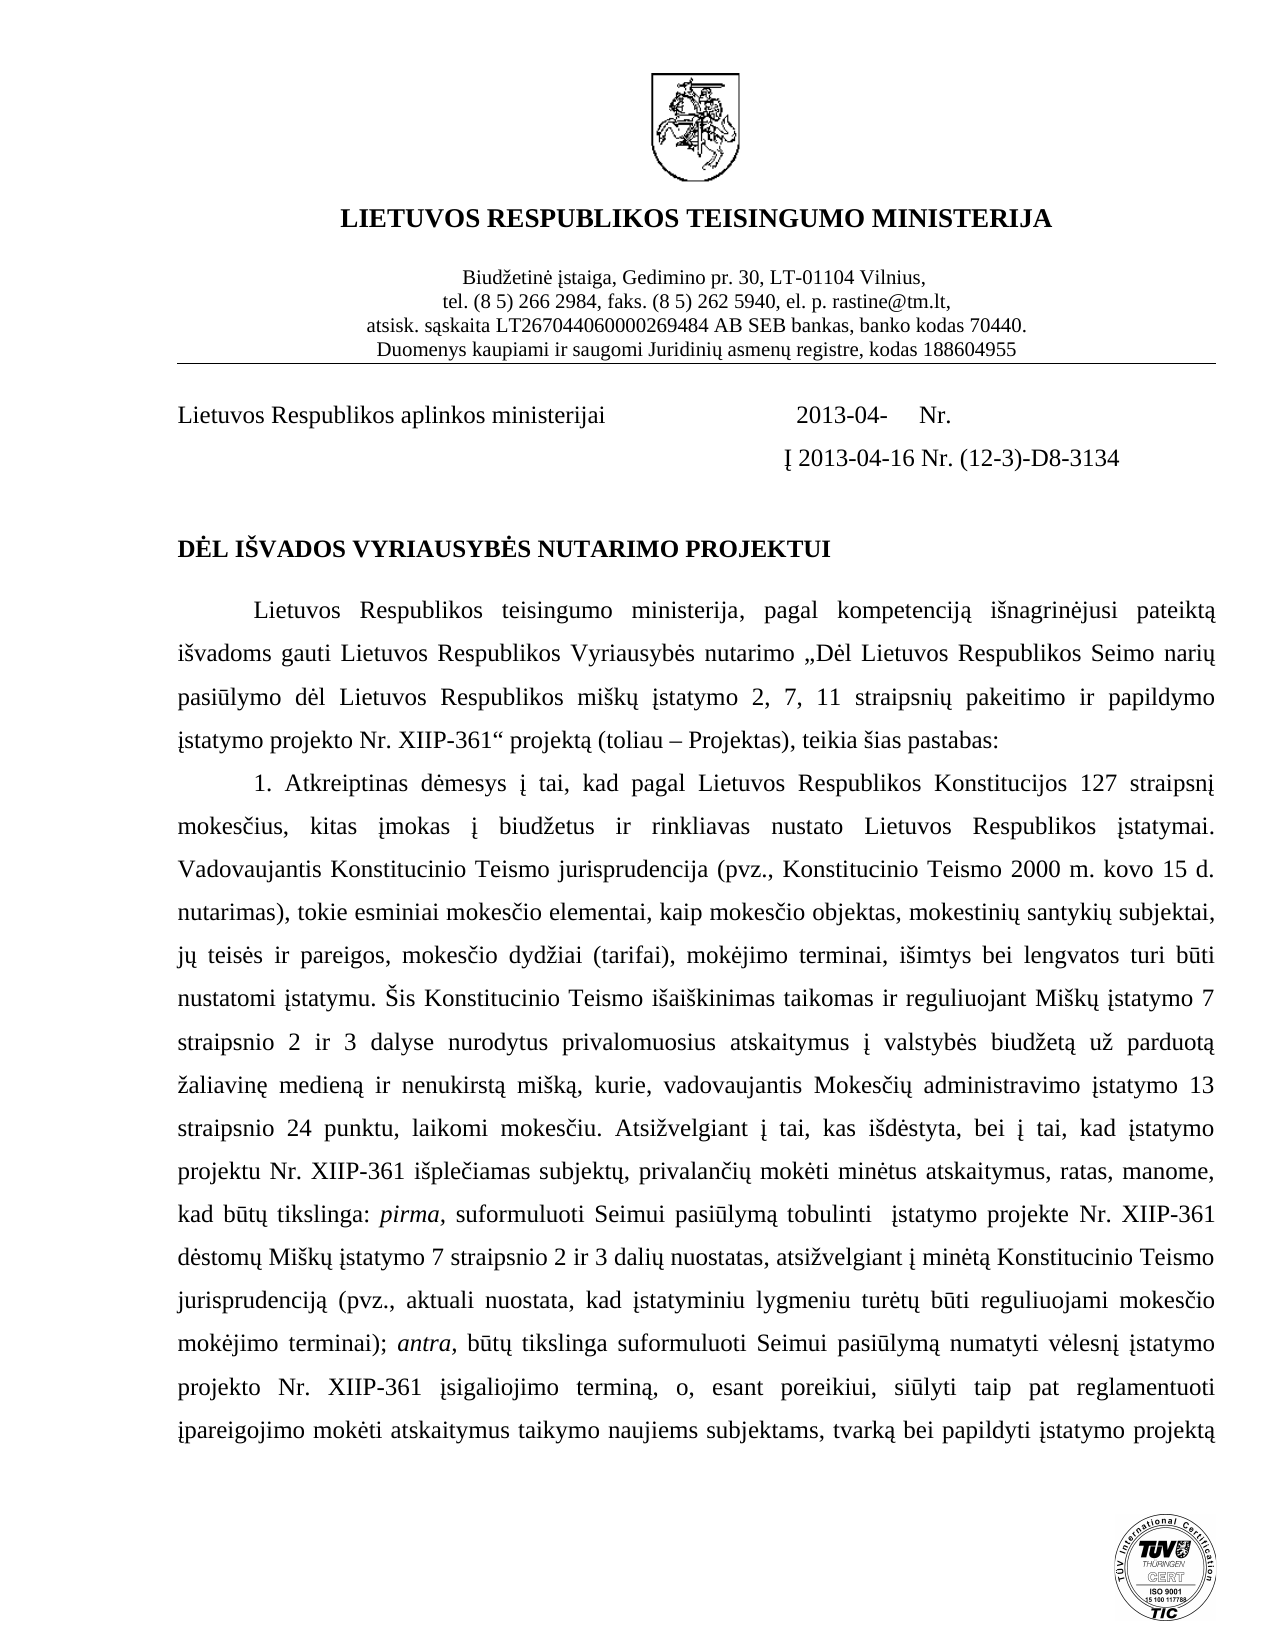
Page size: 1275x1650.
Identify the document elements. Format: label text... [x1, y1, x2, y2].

text DĖL IŠVADOS VYRIAUSYBĖS NUTARIMO PROJEKTUI [177, 534, 1216, 562]
text atsisk. sąskaita LT267044060000269484 AB SEB bankas, banko kodas 70440. [177, 313, 1216, 337]
text Duomenys kaupiami ir saugomi Juridinių asmenų registre, kodas 188604955 [177, 337, 1216, 363]
text tel. (8 5) 266 2984, faks. (8 5) 262 5940, el. p. rastine@tm.lt, [177, 289, 1216, 313]
text Lietuvos Respublikos aplinkos ministerijai 2013-04- Nr. [177, 400, 1216, 429]
text 1. Atkreiptinas dėmesys į tai, kad pagal Lietuvos Respublikos Konstitucijos 127 straipsnį mokesčius, kitas įmokas į biudžetus ir rinkliavas nustato Lietuvos Respublikos įstatymai. Vadovaujantis Konstitucinio Teismo jurisprudencija (pvz., Konstitucinio Teismo 2000 m. kovo 15 d. nutarimas), tokie esminiai mokesčio elementai, kaip mokesčio objektas, mokestinių santykių subjektai, jų teisės ir pareigos, mokesčio dydžiai (tarifai), mokėjimo terminai, išimtys bei lengvatos turi būti nustatomi įstatymu. Šis Konstitucinio Teismo išaiškinimas taikomas ir reguliuojant Miškų įstatymo 7 straipsnio 2 ir 3 dalyse nurodytus privalomuosius atskaitymus į valstybės biudžetą už parduotą žaliavinę medieną ir nenukirstą mišką, kurie, vadovaujantis Mokesčių administravimo įstatymo 13 straipsnio 24 punktu, laikomi mokesčiu. Atsižvelgiant į tai, kas išdėstyta, bei į tai, kad įstatymo projektu Nr. XIIP-361 išplečiamas subjektų, privalančių mokėti minėtus atskaitymus, ratas, manome, kad būtų tikslinga: pirma, suformuluoti Seimui pasiūlymą tobulinti įstatymo projekte Nr. XIIP-361 dėstomų Miškų įstatymo 7 straipsnio 2 ir 3 dalių nuostatas, atsižvelgiant į minėtą Konstitucinio Teismo jurisprudenciją (pvz., aktuali nuostata, kad įstatyminiu lygmeniu turėtų būti reguliuojami mokesčio mokėjimo terminai); antra, būtų tikslinga suformuluoti Seimui pasiūlymą numatyti vėlesnį įstatymo projekto Nr. XIIP-361 įsigaliojimo terminą, o, esant poreikiui, siūlyti taip pat reglamentuoti įpareigojimo mokėti atskaitymus taikymo naujiems subjektams, tvarką bei papildyti įstatymo projektą [177, 768, 1216, 1443]
text Lietuvos Respublikos teisingumo ministerija, pagal kompetenciją išnagrinėjusi pateiktą išvadoms gauti Lietuvos Respublikos Vyriausybės nutarimo „Dėl Lietuvos Respublikos Seimo narių pasiūlymo dėl Lietuvos Respublikos miškų įstatymo 2, 7, 11 straipsnių pakeitimo ir papildymo įstatymo projekto Nr. XIIP-361“ projektą (toliau – Projektas), teikia šias pastabas: [177, 595, 1216, 753]
text Į 2013-04-16 Nr. (12-3)-D8-3134 [177, 443, 1216, 472]
text LIETUVOS RESPUBLIKOS TEISINGUMO MINISTERIJA [177, 202, 1216, 233]
text Biudžetinė įstaiga, Gedimino pr. 30, LT-01104 Vilnius, [177, 265, 1216, 289]
